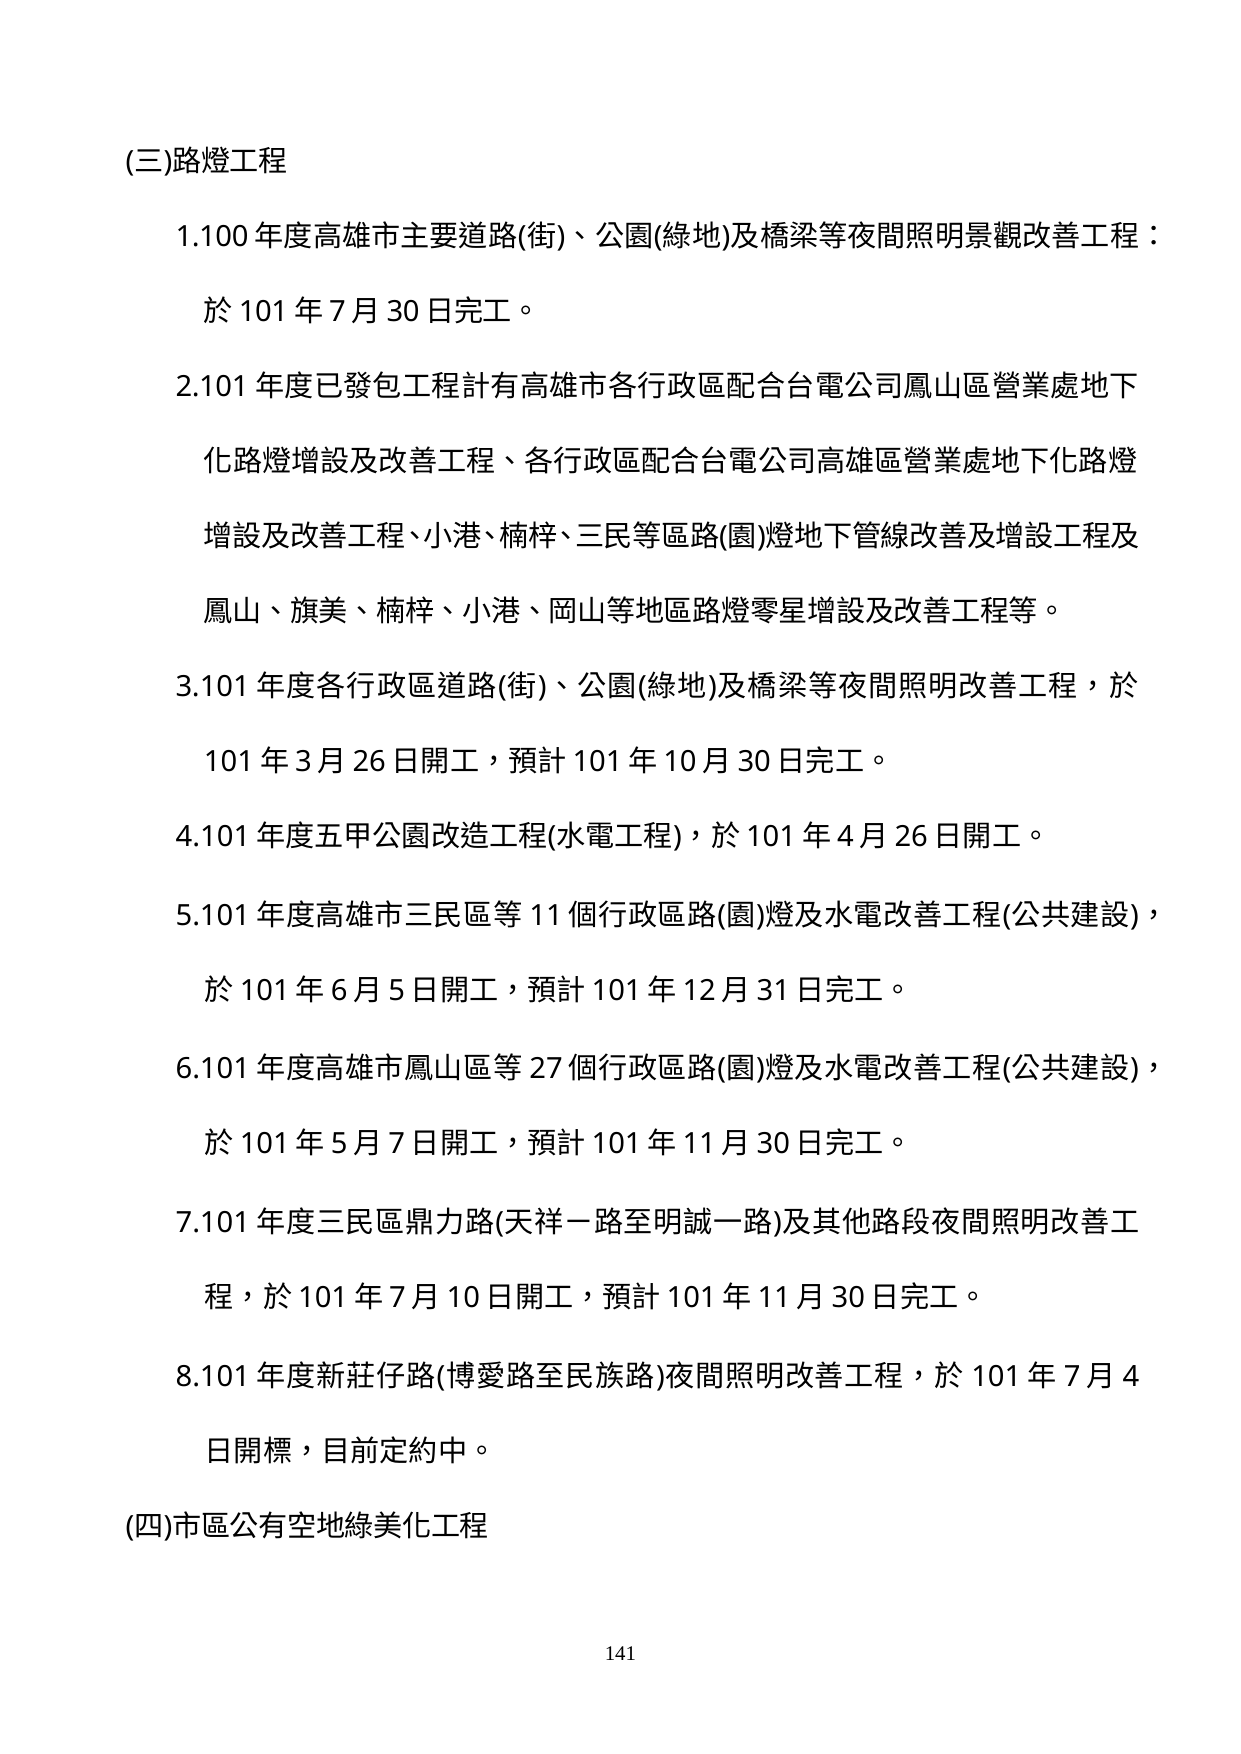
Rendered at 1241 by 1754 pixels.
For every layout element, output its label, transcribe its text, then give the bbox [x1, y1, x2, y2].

text 5.101年度高雄市三民區等11個行政區路(園)燈及水電改善工程(公共建設)，於101年6月5日開工，預計101年12月31日完工。 [175, 875, 1140, 1025]
text 6.101年度高雄市鳳山區等27個行政區路(園)燈及水電改善工程(公共建設)，於101年5月7日開工，預計101年11月30日完工。 [175, 1028, 1140, 1178]
text 2.101年度已發包工程計有高雄市各行政區配合台電公司鳳山區營業處地下化路燈增設及改善工程、各行政區配合台電公司高雄區營業處地下化路燈增設及改善工程、小港、楠梓、三民等區路(園)燈地下管線改善及增設工程及鳳山、旗美、楠梓、小港、岡山等地區路燈零星增設及改善工程等。 [175, 346, 1140, 646]
text (三)路燈工程 [125, 121, 1140, 196]
text 7.101年度三民區鼎力路(天祥ㄧ路至明誠一路)及其他路段夜間照明改善工程，於101年7月10日開工，預計101年11月30日完工。 [175, 1182, 1140, 1332]
text 8.101年度新莊仔路(博愛路至民族路)夜間照明改善工程，於101年7月4日開標，目前定約中。 [175, 1336, 1140, 1486]
text 3.101年度各行政區道路(街)、公園(綠地)及橋梁等夜間照明改善工程，於101年3月26日開工，預計101年10月30日完工。 [175, 646, 1140, 796]
text 4.101年度五甲公園改造工程(水電工程)，於101年4月26日開工。 [175, 796, 1140, 871]
text 1.100年度高雄市主要道路(街)、公園(綠地)及橋梁等夜間照明景觀改善工程：於101年7月30日完工。 [175, 196, 1140, 346]
text (四)市區公有空地綠美化工程 [125, 1486, 1140, 1561]
